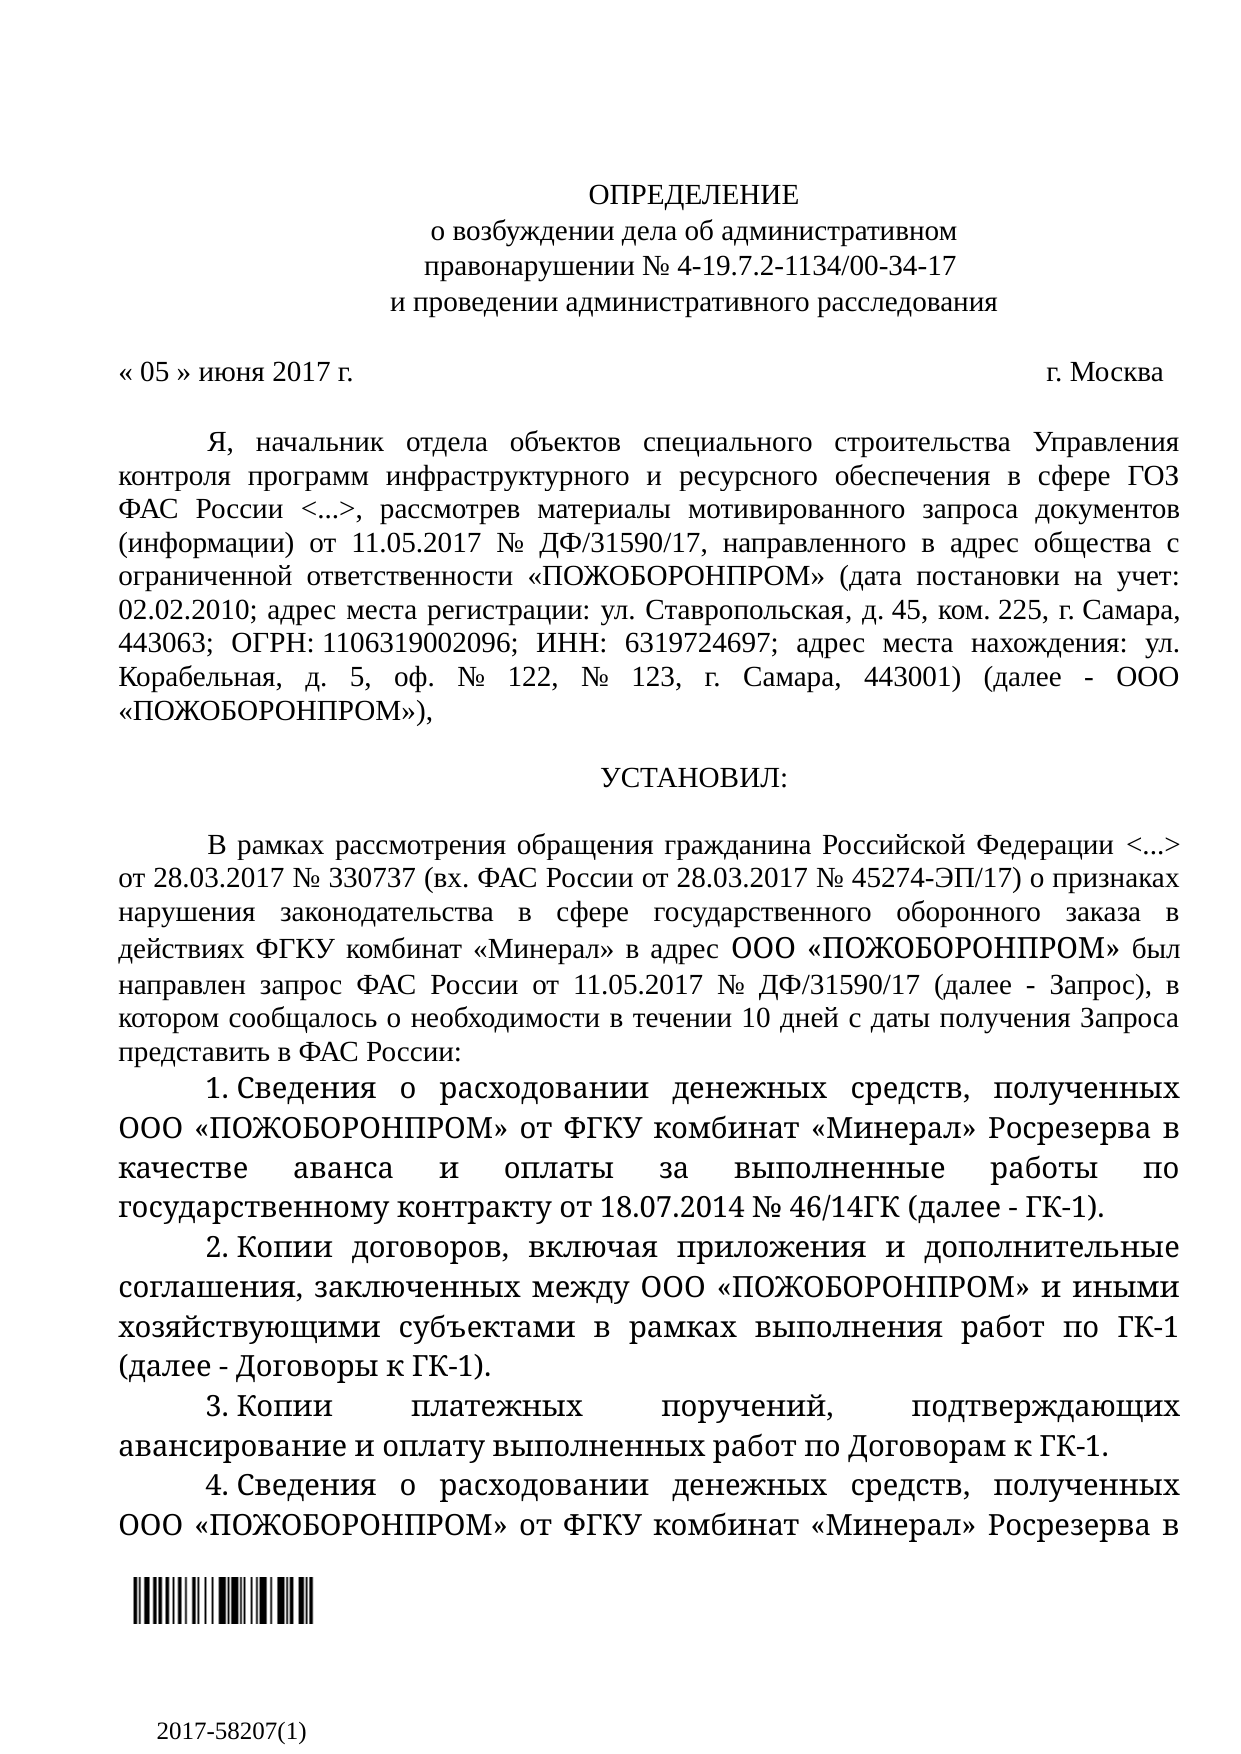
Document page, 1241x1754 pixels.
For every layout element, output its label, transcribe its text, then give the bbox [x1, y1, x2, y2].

text и проведении административного расследования [118, 283, 1181, 318]
text 4. Сведения о расходовании денежных средств, полученных ООО «ПОЖОБОРОНПРОМ» от ФГКУ комбинат «Минерал» Росрезерва в [118, 1464, 1181, 1544]
text УСТАНОВИЛ: [118, 760, 1181, 793]
text « 05 » июня 2017 г. г. Москва [118, 353, 1181, 389]
text правонарушении № 4-19.7.2-1134/00-34-17 [118, 247, 1181, 283]
text Я, начальник отдела объектов специального строительства Управления контроля программ инфраструктурного и ресурсного обеспечения в сфере ГОЗ ФАС России <...>, рассмотрев материалы мотивированного запроса документов (информации) от 11.05.2017 № ДФ/31590/17, направленного в адрес общества с ограниченной ответственности «ПОЖОБОРОНПРОМ» (дата постановки на учет: 02.02.2010; адрес места регистрации: ул. Ставропольская, д. 45, ком. 225, г. Самара, 443063; ОГРН: 1106319002096; ИНН: 6319724697; адрес места нахождения: ул. Корабельная, д. 5, оф. № 122, № 123, г. Самара, 443001) (далее - ООО «ПОЖОБОРОНПРОМ»), [118, 424, 1181, 726]
picture [118, 1577, 331, 1624]
text 2. Копии договоров, включая приложения и дополнительные соглашения, заключенных между ООО «ПОЖОБОРОНПРОМ» и иными хозяйствующими субъектами в рамках выполнения работ по ГК-1 (далее - Договоры к ГК-1). [118, 1226, 1181, 1385]
text В рамках рассмотрения обращения гражданина Российской Федерации <...> от 28.03.2017 № 330737 (вх. ФАС России от 28.03.2017 № 45274-ЭП/17) о признаках нарушения законодательства в сфере государственного оборонного заказа в действиях ФГКУ комбинат «Минерал» в адрес ООО «ПОЖОБОРОНПРОМ» был направлен запрос ФАС России от 11.05.2017 № ДФ/31590/17 (далее - Запрос), в котором сообщалось о необходимости в течении 10 дней с даты получения Запроса представить в ФАС России: [118, 827, 1181, 1068]
text ОПРЕДЕЛЕНИЕ [118, 176, 1181, 212]
text 3. Копии платежных поручений, подтверждающих авансирование и оплату выполненных работ по Договорам к ГК-1. [118, 1385, 1181, 1464]
text 1. Сведения о расходовании денежных средств, полученных ООО «ПОЖОБОРОНПРОМ» от ФГКУ комбинат «Минерал» Росрезерва в качестве аванса и оплаты за выполненные работы по государственному контракту от 18.07.2014 № 46/14ГК (далее - ГК-1). [118, 1068, 1181, 1226]
text о возбуждении дела об административном [118, 212, 1181, 247]
